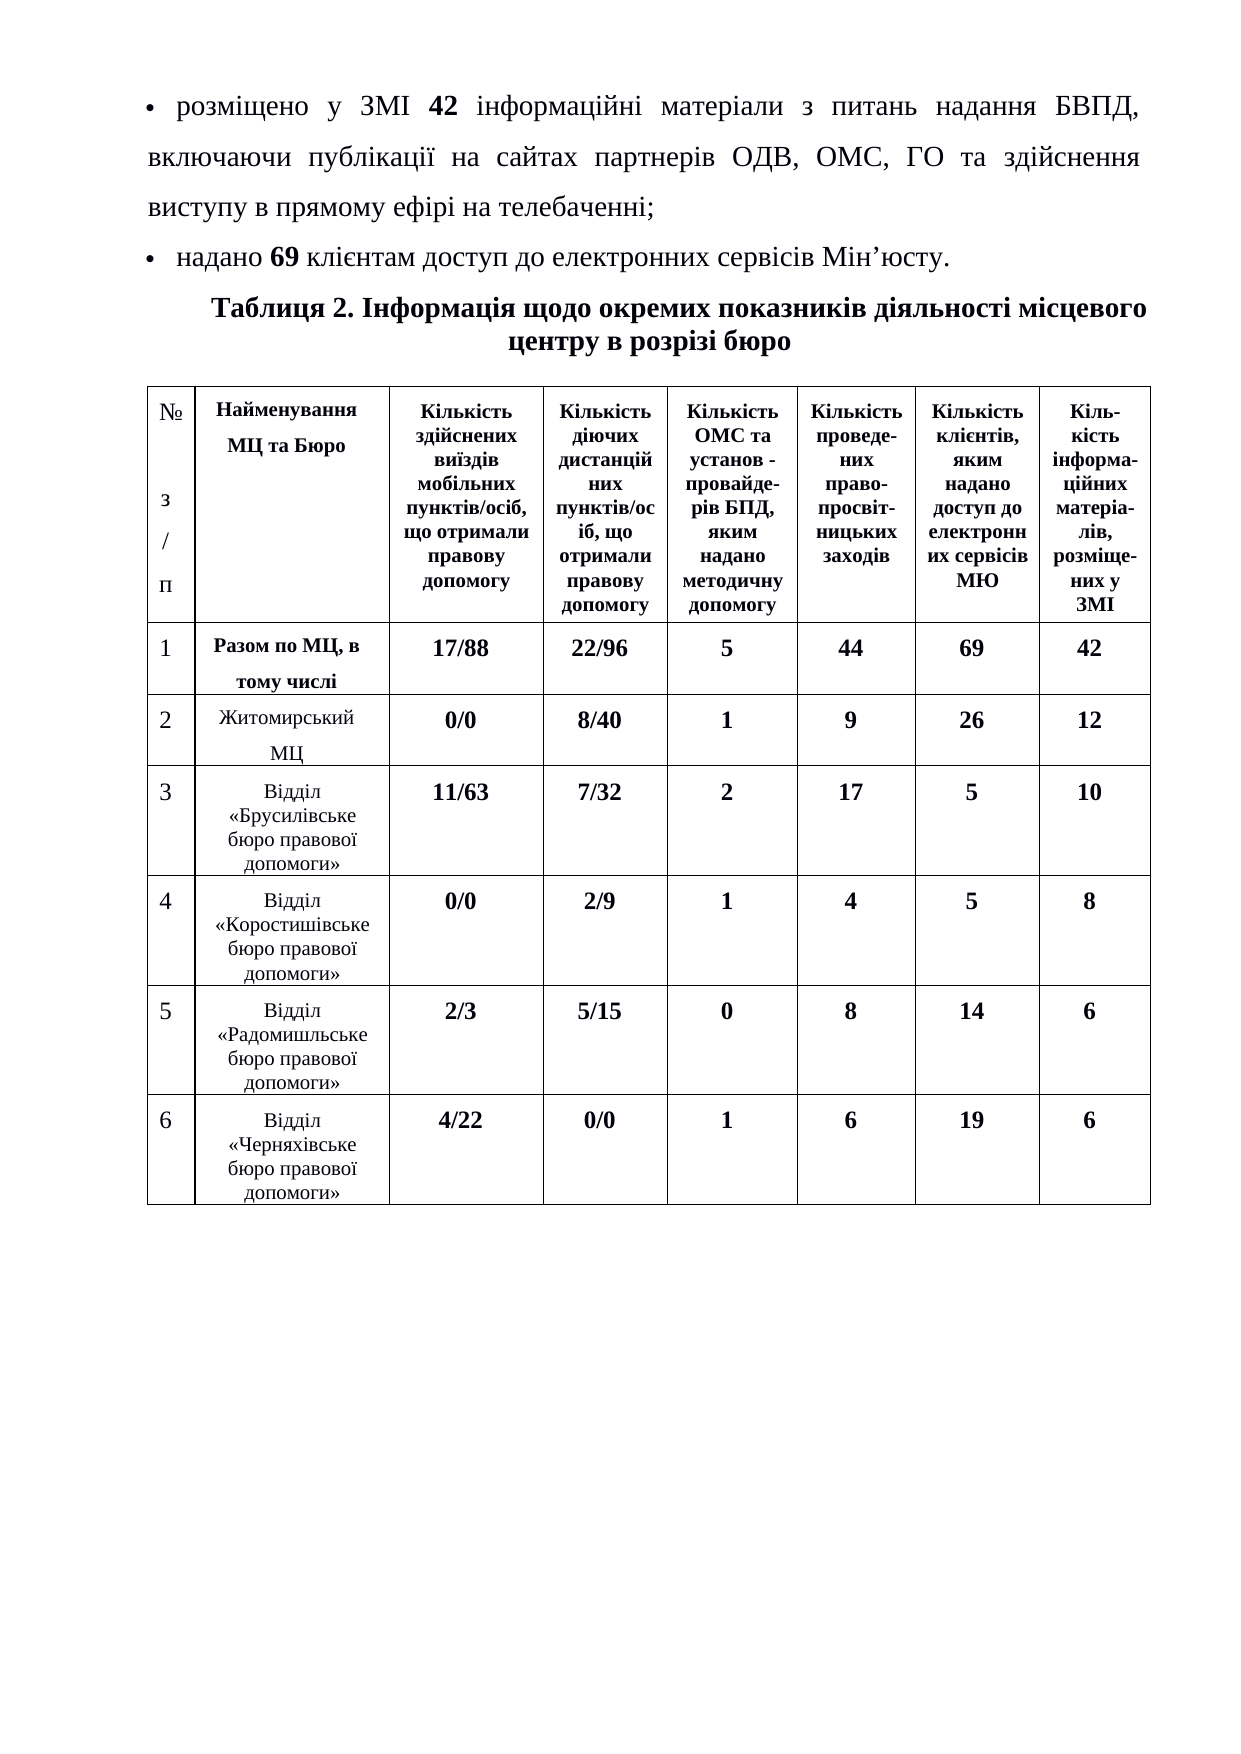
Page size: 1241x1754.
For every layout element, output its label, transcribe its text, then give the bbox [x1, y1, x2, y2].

table_cell 11/63 [390, 766, 543, 875]
table_cell 7/32 [544, 766, 667, 875]
table_cell 69 [916, 623, 1039, 693]
table_header Кіль-кість інформа-ційних матеріа-лів, розміще-них у ЗМІ [1040, 387, 1150, 622]
list надано 69 клієнтам доступ до електронних сервісів Мін’юсту. [146, 239, 1140, 273]
table_cell 1 [668, 695, 797, 765]
table_cell 8/40 [544, 695, 667, 765]
table_cell 5 [668, 623, 797, 693]
table_cell Відділ «Черняхівське бюро правової допомоги» [196, 1095, 389, 1204]
table_cell 8 [798, 986, 915, 1094]
table_cell 12 [1040, 695, 1150, 765]
table_cell 2/9 [544, 876, 667, 984]
table_cell 5 [916, 766, 1039, 875]
table_cell 14 [916, 986, 1039, 1094]
table_cell 44 [798, 623, 915, 693]
table_cell 17/88 [390, 623, 543, 693]
table_header Найменування МЦ та Бюро [196, 387, 389, 622]
table_cell 2 [148, 695, 194, 765]
table_cell 1 [668, 1095, 797, 1204]
table_cell 10 [1040, 766, 1150, 875]
table_cell 5 [148, 986, 194, 1094]
table_header Кількість діючих дистанційних пунктів/осіб, що отримали правову допомогу [544, 387, 667, 622]
table_cell 19 [916, 1095, 1039, 1204]
table_cell 22/96 [544, 623, 667, 693]
table_cell Разом по МЦ, в тому числі [196, 623, 389, 693]
table_cell 6 [1040, 1095, 1150, 1204]
table_cell 0/0 [390, 876, 543, 984]
table_header Кількість проведе-них право-просвіт-ницьких заходів [798, 387, 915, 622]
table_cell 17 [798, 766, 915, 875]
table_cell 0/0 [390, 695, 543, 765]
table_cell 26 [916, 695, 1039, 765]
table_cell 5/15 [544, 986, 667, 1094]
table_cell 1 [148, 623, 194, 693]
table_cell 2 [668, 766, 797, 875]
table_cell 2/3 [390, 986, 543, 1094]
table_cell 4/22 [390, 1095, 543, 1204]
table_header Кількість клієнтів, яким надано доступ до електронних сервісів МЮ [916, 387, 1039, 622]
table_cell 6 [1040, 986, 1150, 1094]
table_cell 5 [916, 876, 1039, 984]
table_cell Відділ «Брусилівське бюро правової допомоги» [196, 766, 389, 875]
table_cell Житомирський МЦ [196, 695, 389, 765]
table_header Кількість ОМС та установ - провайде-рів БПД, яким надано методичну допомогу [668, 387, 797, 622]
table_cell 6 [148, 1095, 194, 1204]
table_cell 0/0 [544, 1095, 667, 1204]
table_cell 42 [1040, 623, 1150, 693]
table_cell Відділ «Коростишівське бюро правової допомоги» [196, 876, 389, 984]
table_header Кількість здійснених виїздів мобільних пунктів/осіб, що отримали правову допомогу [390, 387, 543, 622]
table_cell Відділ «Радомишльське бюро правової допомоги» [196, 986, 389, 1094]
table_cell 8 [1040, 876, 1150, 984]
table_cell 4 [148, 876, 194, 984]
table_cell 6 [798, 1095, 915, 1204]
table_cell 4 [798, 876, 915, 984]
table_header № з/п [148, 387, 194, 622]
list розміщено у ЗМІ 42 інформаційні матеріали з питань надання БВПД, включаючи публікації на сайтах партнерів ОДВ, ОМС, ГО та здійснення виступу в прямому ефірі на телебаченні; [146, 88, 1140, 223]
table_cell 1 [668, 876, 797, 984]
table_cell 0 [668, 986, 797, 1094]
table_cell 9 [798, 695, 915, 765]
text Таблиця 2. Інформація щодо окремих показників діяльності місцевого центру в розрізі бюро [148, 290, 1152, 357]
table_cell 3 [148, 766, 194, 875]
